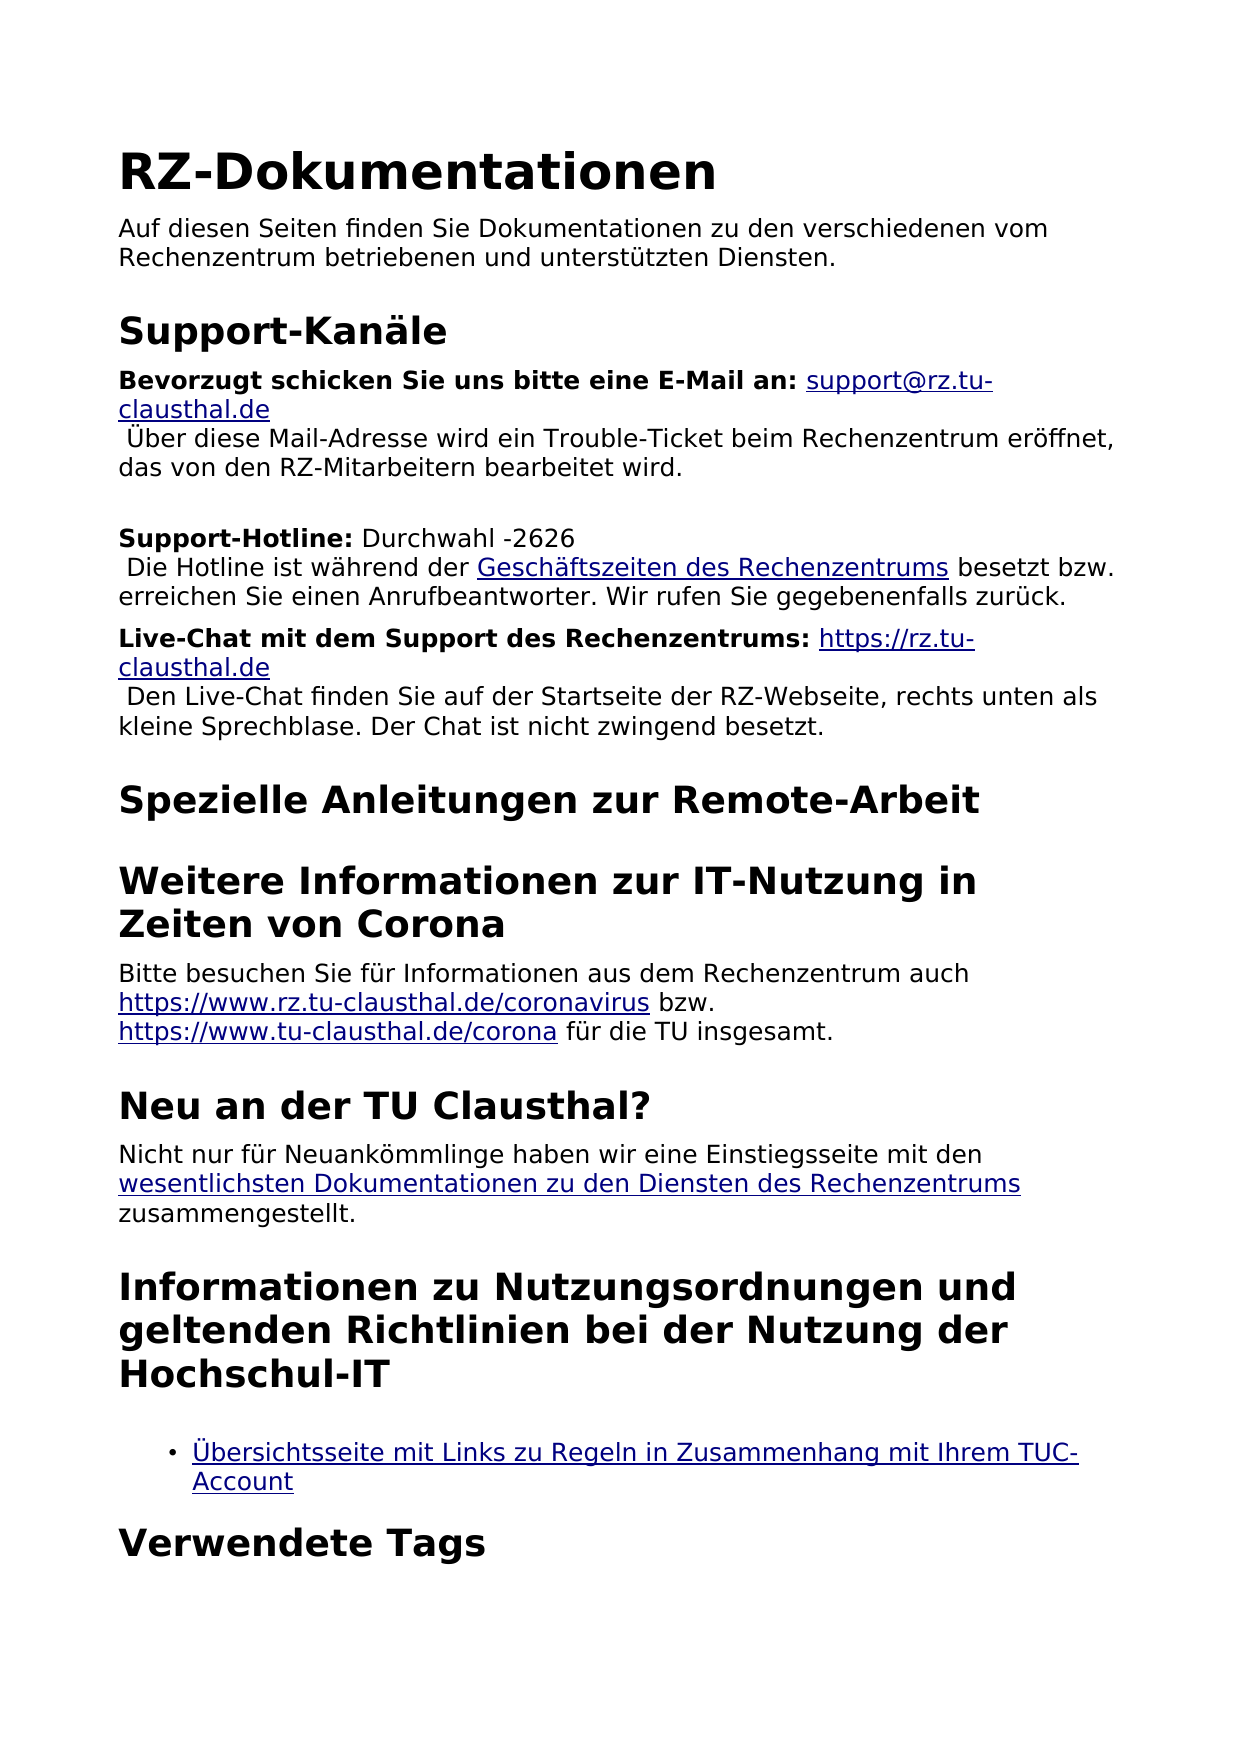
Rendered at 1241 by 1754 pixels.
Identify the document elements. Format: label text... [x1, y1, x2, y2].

subtitle Informationen zu Nutzungsordnungen und geltenden Richtlinien bei der Nutzung der Hochschul-IT [118, 1265, 1122, 1396]
text Support-Hotline: Durchwahl -2626 Die Hotline ist während der Geschäftszeiten des Rechenzentrums besetzt bzw. erreichen Sie einen Anrufbeantworter. Wir rufen Sie gegebenenfalls zurück. [118, 524, 1122, 612]
list Übersichtsseite mit Links zu Regeln in Zusammenhang mit Ihrem TUC-Account [177, 1438, 1122, 1497]
subtitle Weitere Informationen zur IT-Nutzung in Zeiten von Corona [118, 859, 1122, 947]
subtitle Support-Kanäle [118, 310, 1122, 353]
subtitle Neu an der TU Clausthal? [118, 1084, 1122, 1128]
text Bevorzugt schicken Sie uns bitte eine E-Mail an: support@rz.tu-clausthal.de Über diese Mail-Adresse wird ein Trouble-Ticket beim Rechenzentrum eröffnet, das von den RZ-Mitarbeitern bearbeitet wird. [118, 366, 1122, 512]
subtitle RZ-Dokumentationen [118, 143, 1122, 201]
text Live-Chat mit dem Support des Rechenzentrums: https://rz.tu-clausthal.de Den Live-Chat finden Sie auf der Startseite der RZ-Webseite, rechts unten als kleine Sprechblase. Der Chat ist nicht zwingend besetzt. [118, 624, 1122, 741]
text Auf diesen Seiten finden Sie Dokumentationen zu den verschiedenen vom Rechenzentrum betriebenen und unterstützten Diensten. [118, 214, 1122, 272]
text Bitte besuchen Sie für Informationen aus dem Rechenzentrum auch https://www.rz.tu-clausthal.de/coronavirus bzw. https://www.tu-clausthal.de/corona für die TU insgesamt. [118, 959, 1122, 1047]
subtitle Spezielle Anleitungen zur Remote-Arbeit [118, 778, 1122, 822]
text Nicht nur für Neuankömmlinge haben wir eine Einstiegsseite mit den wesentlichsten Dokumentationen zu den Diensten des Rechenzentrums zusammengestellt. [118, 1140, 1122, 1228]
subtitle Verwendete Tags [118, 1522, 1122, 1565]
